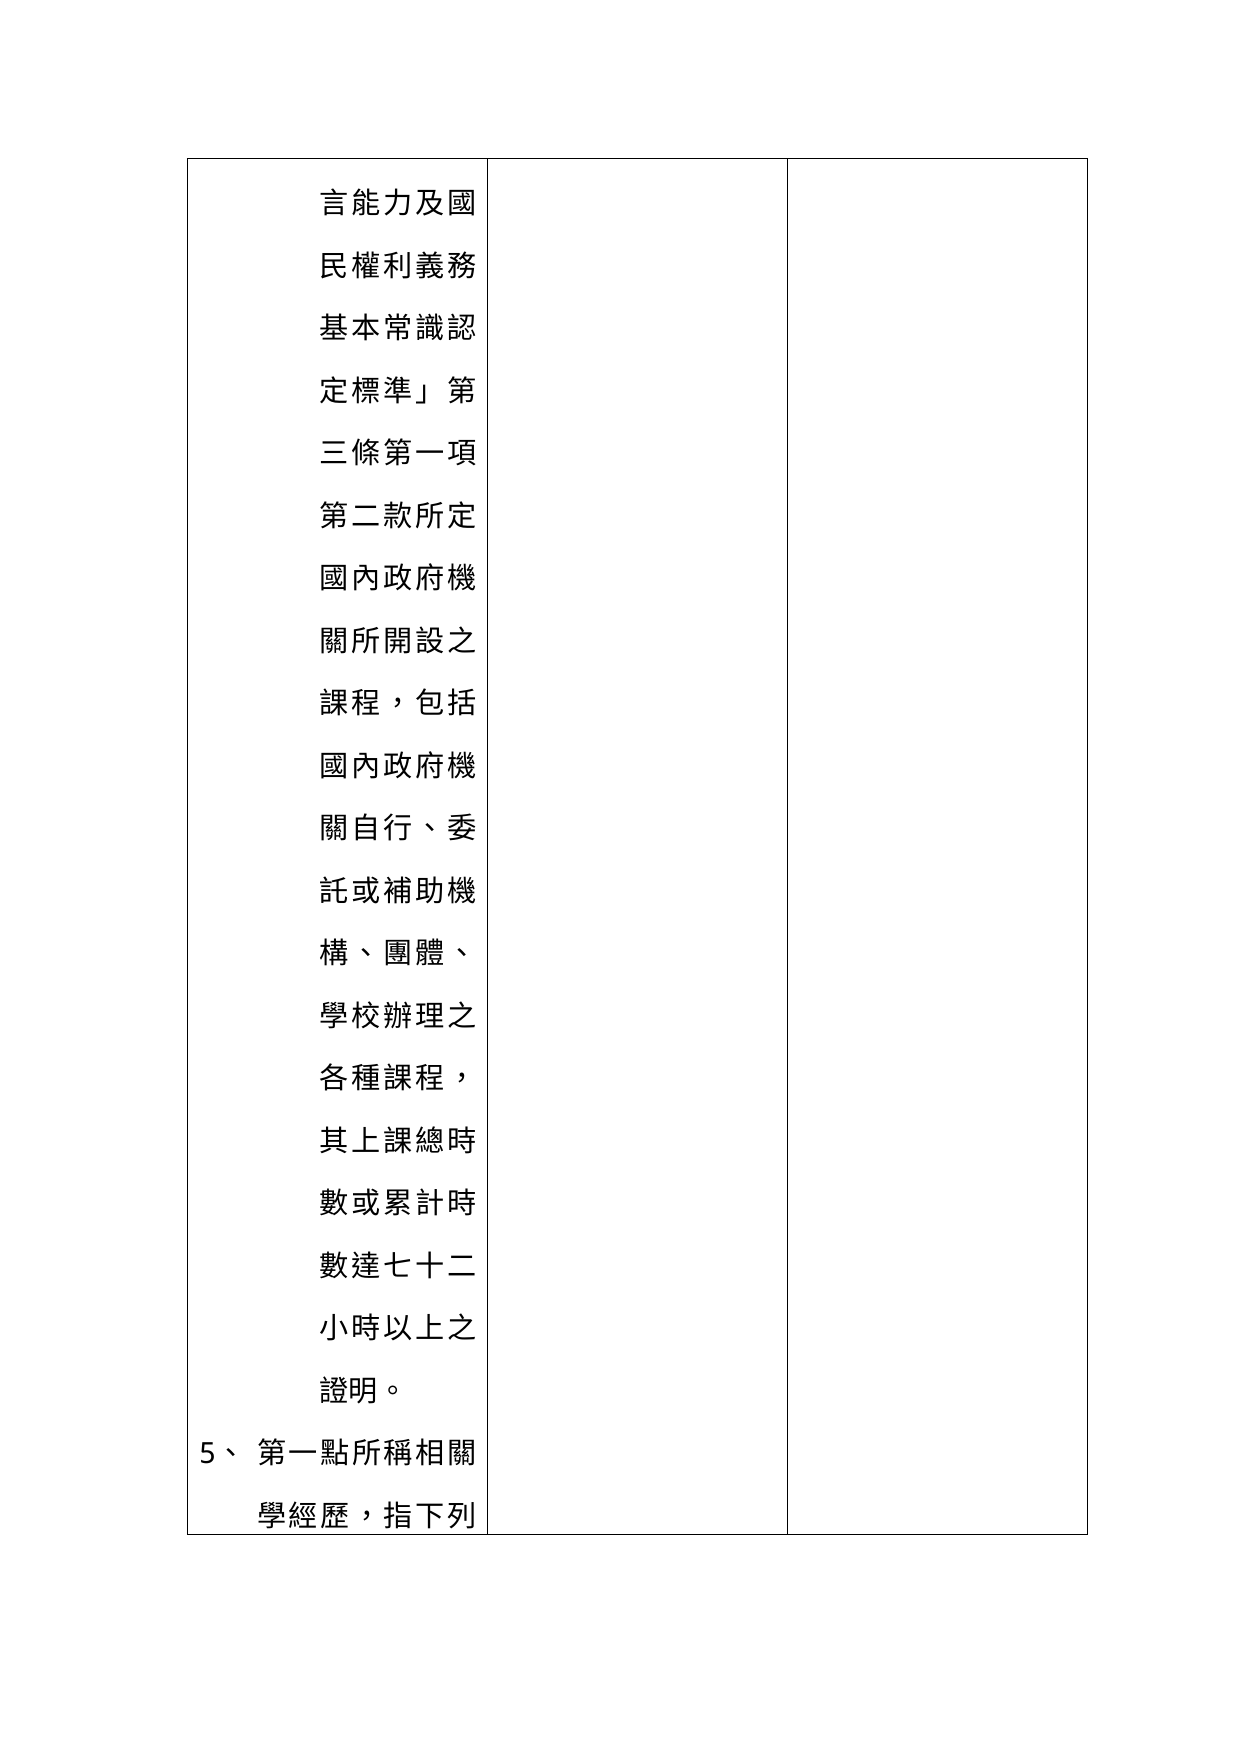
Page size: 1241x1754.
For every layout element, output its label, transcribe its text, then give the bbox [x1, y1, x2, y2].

table_cell [488, 159, 787, 1534]
table_cell 通譯人員應具備一般條件、東南亞語能力、華語文能力及相關學經歷資格。 前點所稱一般條件，指下列情形之一： 年滿十八歲並持有中華民國國民身分證。。 年滿十八歲，曾在我國合法居留二年以上。 第一點所稱東南亞語能力，指下列情形之一： 經我國或其他國家政府核准設立之語言檢測機構或大學，所核發之語言或翻譯能力達「中級」以上程度之證明文件影本。 於通曉語言之地區或國家連續居住滿五年以上。 第一點所稱華語文能力，指下列情形之一： 經華語文能力測驗聽讀及口語能力B1以上，或具備相當之其他中文能力證明。 在我國就讀本國語文學門相關系所或修習相關學程，至少二年。 參加歸化取得我國國籍者基本語言能力及國民權利義務基本常識測試合格之證明。 符合「歸化取得我國國籍者基本語言能力及國民權利義務基本常識認定標準」第三條第一項第二款所定國內政府機關所開設之課程，包括國內政府機關自行、委託或補助機構、團體、學校辦理之各種課程，其上課總時數或累計時數達七十二小時以上之證明。 第一點所稱相關學經歷，指下列情形之一 畢業於國內公立或立案之高中(職)或經教育部採認之國外高中(職)以上學歷。 國內外之大專校院語文學系(科)或研究所擔任教授、副教授、助理教授或講師教授特定語文。(免語文測驗證明) 具有特殊領域之專門知識或技術經驗，並具該項領域語文能力。 現(曾)為法院或檢察署通譯。 五年內曾擔任政府機關或機構之通譯。 五年內通過新住民語文教學支援人員師資資格培訓，並取得合格教學支援人員。 六、任職於辦理外國人聘僱之私立就業服務機構或其分支機構之就業服務專業人員，不得擔任外國人之通譯人員。 [188, 159, 487, 1534]
table_cell [788, 159, 1087, 1534]
